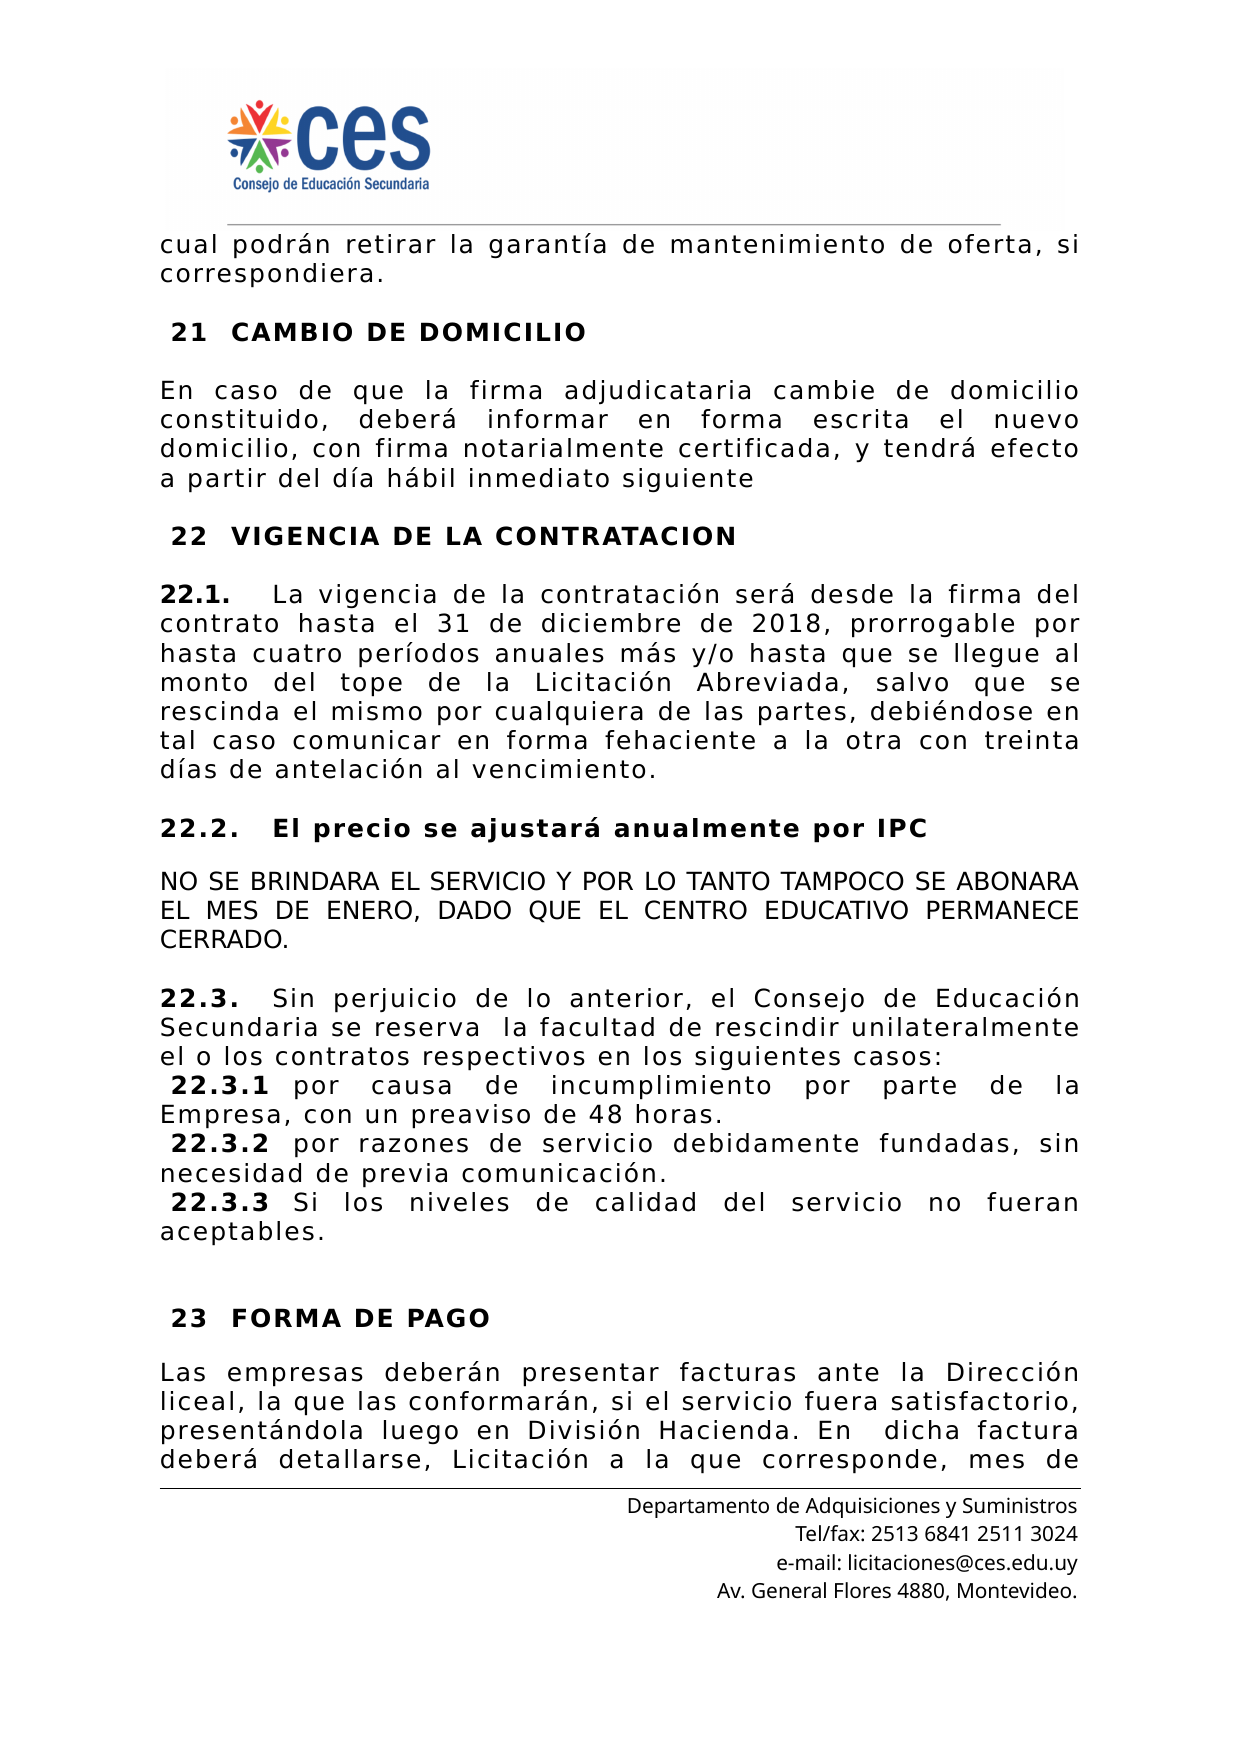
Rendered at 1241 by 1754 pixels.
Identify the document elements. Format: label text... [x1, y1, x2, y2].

list por razones de servicio debidamente fundadas, sin necesidad de previa comunicación. [159, 1129, 1081, 1188]
list CAMBIO DE DOMICILIO [159, 318, 1081, 347]
list Sin perjuicio de lo anterior, el Consejo de Educación Secundaria se reserva la facultad de rescindir unilateralmente el o los contratos respectivos en los siguientes casos: [159, 984, 1081, 1071]
list Si los niveles de calidad del servicio no fueran aceptables. [159, 1188, 1081, 1246]
list cual podrán retirar la garantía de mantenimiento de oferta, si correspondiera. [159, 161, 1081, 289]
list por causa de incumplimiento por parte de la Empresa, con un preaviso de 48 horas. [159, 1071, 1081, 1129]
picture [165, 68, 1065, 231]
list La vigencia de la contratación será desde la firma del contrato hasta el 31 de diciembre de 2018, prorrogable por hasta cuatro períodos anuales más y/o hasta que se llegue al monto del tope de la Licitación Abreviada, salvo que se rescinda el mismo por cualquiera de las partes, debiéndose en tal caso comunicar en forma fehaciente a la otra con treinta días de antelación al vencimiento. [159, 581, 1081, 785]
list Las empresas deberán presentar facturas ante la Dirección liceal, la que las conformarán, si el servicio fuera satisfactorio, presentándola luego en División Hacienda. En dicha factura deberá detallarse, Licitación a la que corresponde, mes de [159, 1358, 1081, 1474]
list VIGENCIA DE LA CONTRATACION [159, 522, 1081, 551]
list NO SE BRINDARA EL SERVICIO Y POR LO TANTO TAMPOCO SE ABONARA EL MES DE ENERO, DADO QUE EL CENTRO EDUCATIVO PERMANECE CERRADO. [159, 867, 1081, 954]
list El precio se ajustará anualmente por IPC [159, 814, 1081, 843]
list En caso de que la firma adjudicataria cambie de domicilio constituido, deberá informar en forma escrita el nuevo domicilio, con firma notarialmente certificada, y tendrá efecto a partir del día hábil inmediato siguiente [159, 376, 1081, 493]
list FORMA DE PAGO [159, 1304, 1081, 1334]
